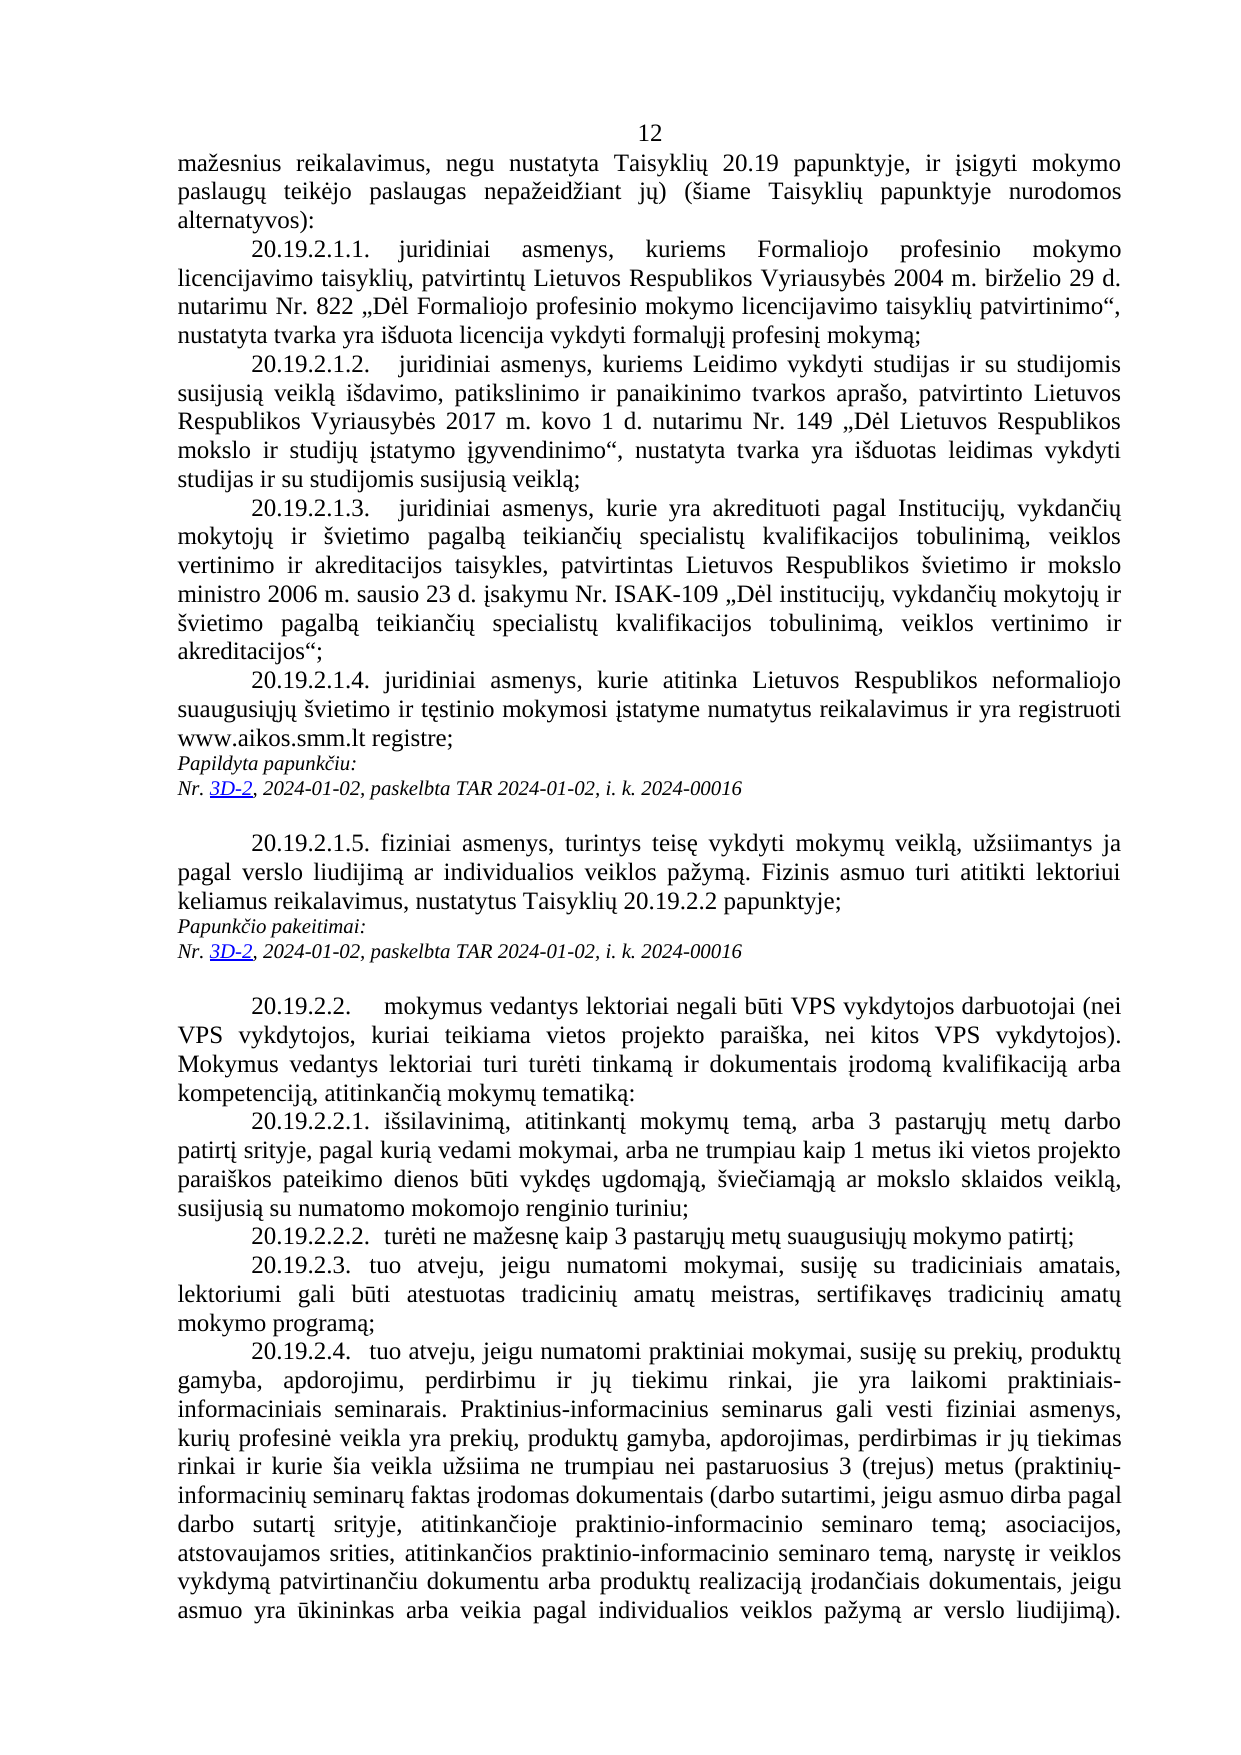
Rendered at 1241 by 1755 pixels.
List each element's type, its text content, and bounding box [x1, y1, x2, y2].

text 20.19.2.3. tuo atveju, jeigu numatomi mokymai, susiję su tradiciniais amatais, lektoriumi gali būti atestuotas tradicinių amatų meistras, sertifikavęs tradicinių amatų mokymo programą; [177, 1250, 1122, 1336]
text 20.19.2.1.3. juridiniai asmenys, kurie yra akredituoti pagal Institucijų, vykdančių mokytojų ir švietimo pagalbą teikiančių specialistų kvalifikacijos tobulinimą, veiklos vertinimo ir akreditacijos taisykles, patvirtintas Lietuvos Respublikos švietimo ir mokslo ministro 2006 m. sausio 23 d. įsakymu Nr. ISAK-109 „Dėl institucijų, vykdančių mokytojų ir švietimo pagalbą teikiančių specialistų kvalifikacijos tobulinimą, veiklos vertinimo ir akreditacijos“; [177, 493, 1122, 665]
text Papildyta papunkčiu: [177, 751, 1122, 775]
text mažesnius reikalavimus, negu nustatyta Taisyklių 20.19 papunktyje, ir įsigyti mokymo paslaugų teikėjo paslaugas nepažeidžiant jų) (šiame Taisyklių papunktyje nurodomos alternatyvos): [177, 148, 1122, 234]
text Nr. 3D-2, 2024-01-02, paskelbta TAR 2024-01-02, i. k. 2024-00016 [177, 775, 1122, 799]
text Papunkčio pakeitimai: [177, 914, 1122, 938]
text 20.19.2.2.1. išsilavinimą, atitinkantį mokymų temą, arba 3 pastarųjų metų darbo patirtį srityje, pagal kurią vedami mokymai, arba ne trumpiau kaip 1 metus iki vietos projekto paraiškos pateikimo dienos būti vykdęs ugdomąją, šviečiamąją ar mokslo sklaidos veiklą, susijusią su numatomo mokomojo renginio turiniu; [177, 1106, 1122, 1221]
text 20.19.2.1.5. fiziniai asmenys, turintys teisę vykdyti mokymų veiklą, užsiimantys ja pagal verslo liudijimą ar individualios veiklos pažymą. Fizinis asmuo turi atitikti lektoriui keliamus reikalavimus, nustatytus Taisyklių 20.19.2.2 papunktyje; [177, 828, 1122, 914]
text 20.19.2.4. tuo atveju, jeigu numatomi praktiniai mokymai, susiję su prekių, produktų gamyba, apdorojimu, perdirbimu ir jų tiekimu rinkai, jie yra laikomi praktiniais-informaciniais seminarais. Praktinius-informacinius seminarus gali vesti fiziniai asmenys, kurių profesinė veikla yra prekių, produktų gamyba, apdorojimas, perdirbimas ir jų tiekimas rinkai ir kurie šia veikla užsiima ne trumpiau nei pastaruosius 3 (trejus) metus (praktinių-informacinių seminarų faktas įrodomas dokumentais (darbo sutartimi, jeigu asmuo dirba pagal darbo sutartį srityje, atitinkančioje praktinio-informacinio seminaro temą; asociacijos, atstovaujamos srities, atitinkančios praktinio-informacinio seminaro temą, narystę ir veiklos vykdymą patvirtinančiu dokumentu arba produktų realizaciją įrodančiais dokumentais, jeigu asmuo yra ūkininkas arba veikia pagal individualios veiklos pažymą ar verslo liudijimą). [177, 1336, 1122, 1624]
text 20.19.2.1.4. juridiniai asmenys, kurie atitinka Lietuvos Respublikos neformaliojo suaugusiųjų švietimo ir tęstinio mokymosi įstatyme numatytus reikalavimus ir yra registruoti www.aikos.smm.lt registre; [177, 665, 1122, 751]
text 20.19.2.1.1. juridiniai asmenys, kuriems Formaliojo profesinio mokymo licencijavimo taisyklių, patvirtintų Lietuvos Respublikos Vyriausybės 2004 m. birželio 29 d. nutarimu Nr. 822 „Dėl Formaliojo profesinio mokymo licencijavimo taisyklių patvirtinimo“, nustatyta tvarka yra išduota licencija vykdyti formalųjį profesinį mokymą; [177, 234, 1122, 349]
text 20.19.2.2.2. turėti ne mažesnę kaip 3 pastarųjų metų suaugusiųjų mokymo patirtį; [177, 1221, 1122, 1250]
text 20.19.2.2. mokymus vedantys lektoriai negali būti VPS vykdytojos darbuotojai (nei VPS vykdytojos, kuriai teikiama vietos projekto paraiška, nei kitos VPS vykdytojos). Mokymus vedantys lektoriai turi turėti tinkamą ir dokumentais įrodomą kvalifikaciją arba kompetenciją, atitinkančią mokymų tematiką: [177, 991, 1122, 1106]
text Nr. 3D-2, 2024-01-02, paskelbta TAR 2024-01-02, i. k. 2024-00016 [177, 938, 1122, 963]
text 20.19.2.1.2. juridiniai asmenys, kuriems Leidimo vykdyti studijas ir su studijomis susijusią veiklą išdavimo, patikslinimo ir panaikinimo tvarkos aprašo, patvirtinto Lietuvos Respublikos Vyriausybės 2017 m. kovo 1 d. nutarimu Nr. 149 „Dėl Lietuvos Respublikos mokslo ir studijų įstatymo įgyvendinimo“, nustatyta tvarka yra išduotas leidimas vykdyti studijas ir su studijomis susijusią veiklą; [177, 349, 1122, 493]
